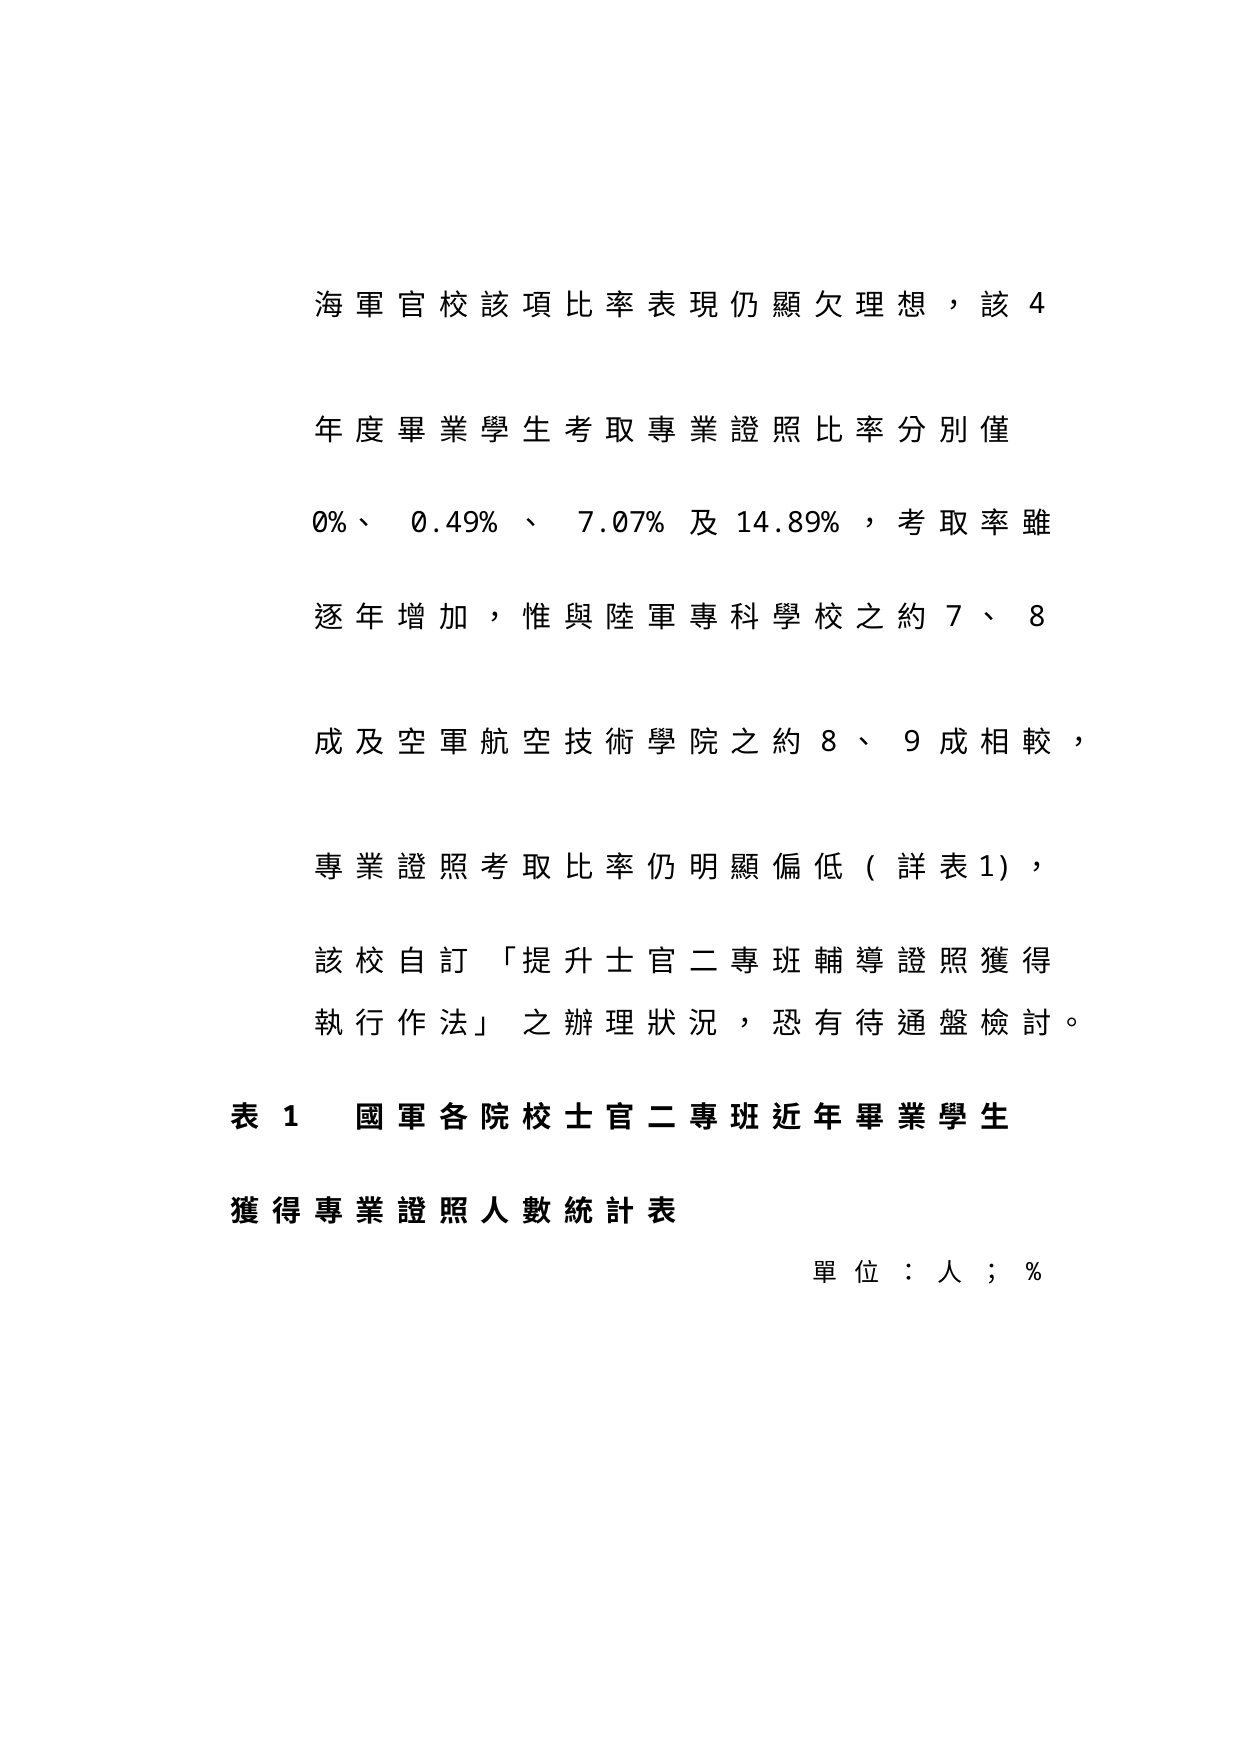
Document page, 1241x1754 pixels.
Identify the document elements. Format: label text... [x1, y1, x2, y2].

text 查國軍各軍事院校辦有士官二專班者包括陸軍專科學校、海軍官校及空軍航空技術學院，就該等學校士官二專班107年度至110年度畢業學生取得國家考試乙級或丙級相關專業證照人數及比率加以檢視，海軍官校該項比率表現仍顯欠理想，該4年度畢業學生考取專業證照比率分別僅0%、0.49%、7.07%及14.89%，考取率雖逐年增加，惟與陸軍專科學校之約7、8成及空軍航空技術學院之約8、9成相較，專業證照考取比率仍明顯偏低(詳表1)，該校自訂「提升士官二專班輔導證照獲得執行作法」之辦理狀況，恐有待通盤檢討。 [271, 229, 1058, 1042]
text 表1 國軍各院校士官二專班近年畢業學生獲得專業證照人數統計表 [185, 1042, 1054, 1229]
text 單位：人；% [185, 1229, 1054, 1292]
